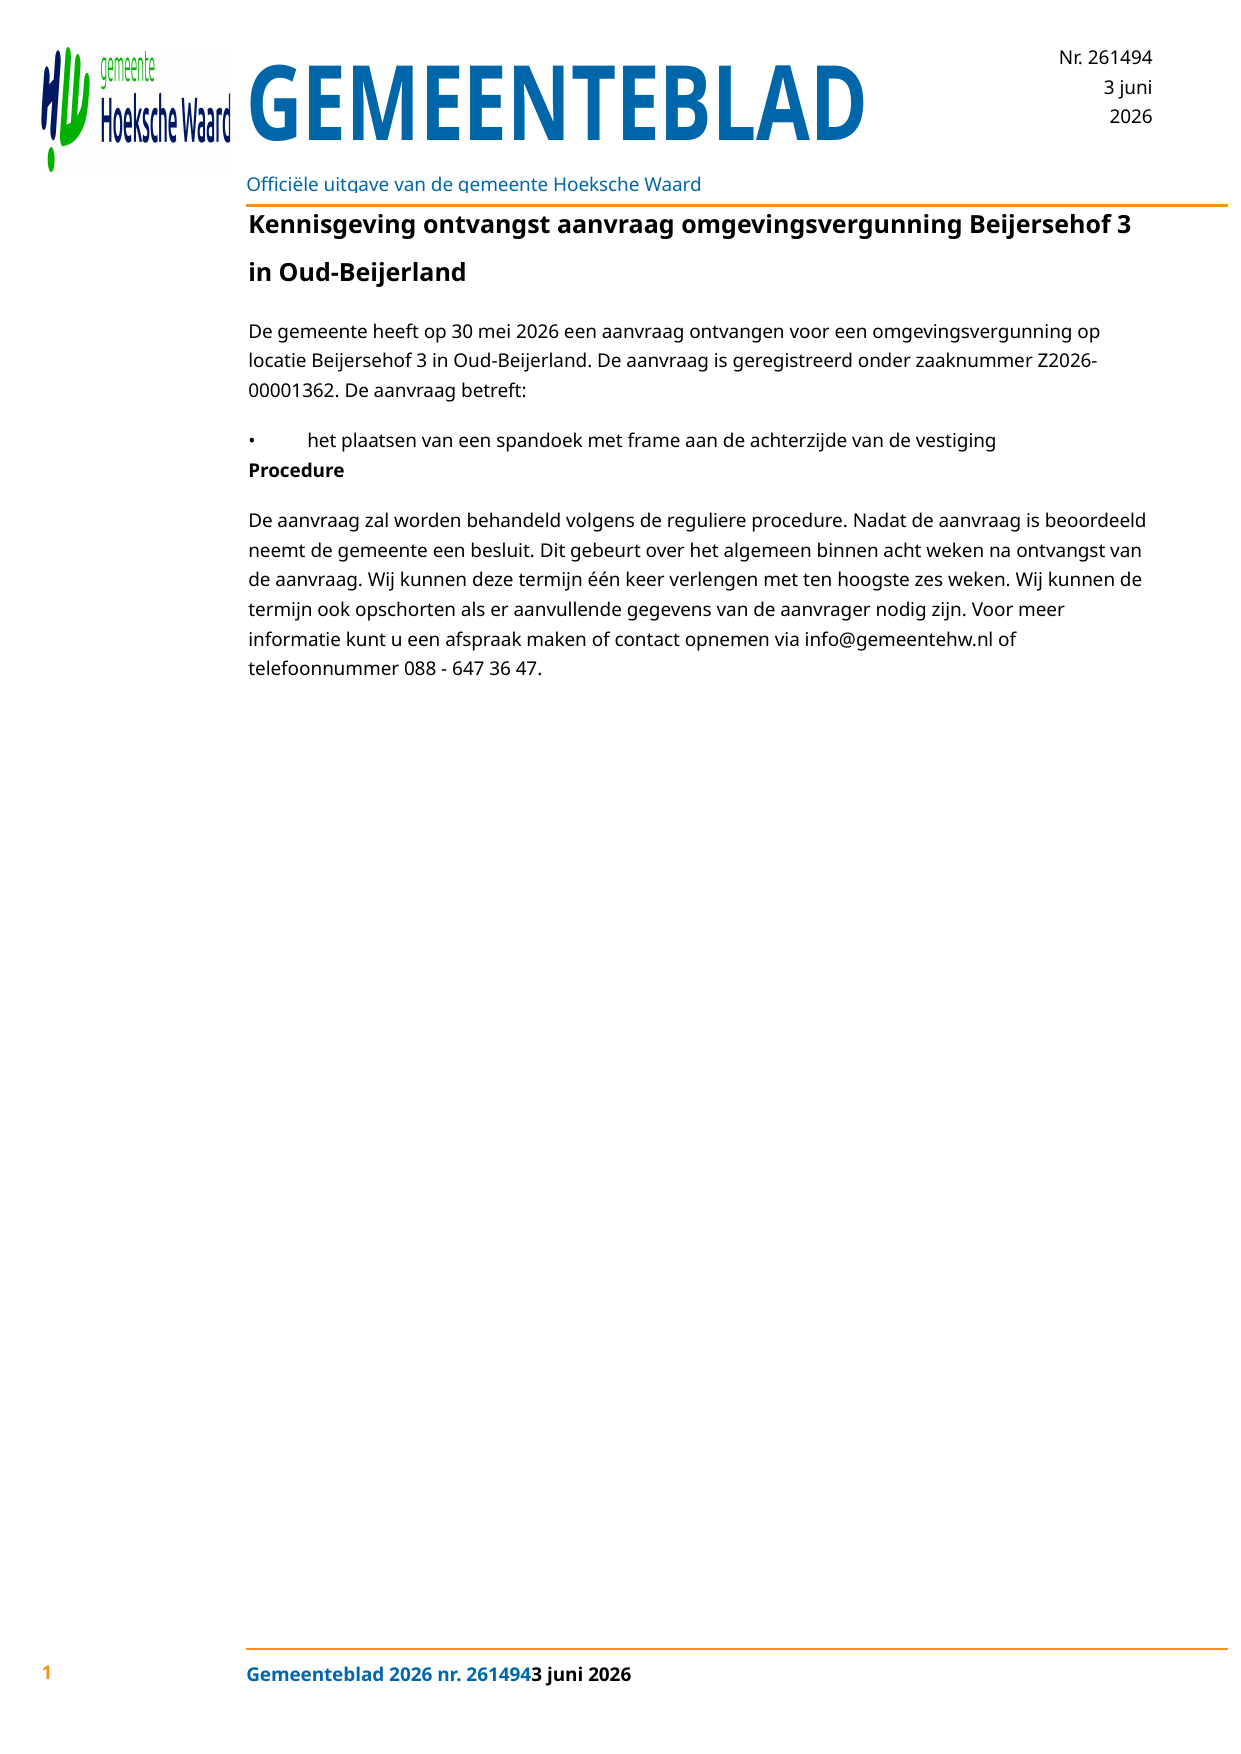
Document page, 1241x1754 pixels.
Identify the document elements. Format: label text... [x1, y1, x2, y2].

text De gemeente heeft op 30 mei 2026 een aanvraag ontvangen voor een omgevingsvergunning op locatie Beijersehof 3 in Oud-Beijerland. De aanvraag is geregistreerd onder zaaknummer Z2026-00001362. De aanvraag betreft: [248, 318, 1152, 403]
text De aanvraag zal worden behandeld volgens de reguliere procedure. Nadat de aanvraag is beoordeeld neemt de gemeente een besluit. Dit gebeurt over het algemeen binnen acht weken na ontvangst van de aanvraag. Wij kunnen deze termijn één keer verlengen met ten hoogste zes weken. Wij kunnen de termijn ook opschorten als er aanvullende gegevens van de aanvrager nodig zijn. Voor meer informatie kunt u een afspraak maken of contact opnemen via info@gemeentehw.nl of telefoonnummer 088 - 647 36 47. [248, 507, 1152, 681]
list het plaatsen van een spandoek met frame aan de achterzijde van de vestiging [248, 427, 1152, 453]
text Kennisgeving ontvangst aanvraag omgevingsvergunning Beijersehof 3 in Oud-Beijerland [248, 207, 1152, 288]
text Procedure [248, 457, 1152, 483]
picture [41, 47, 231, 172]
